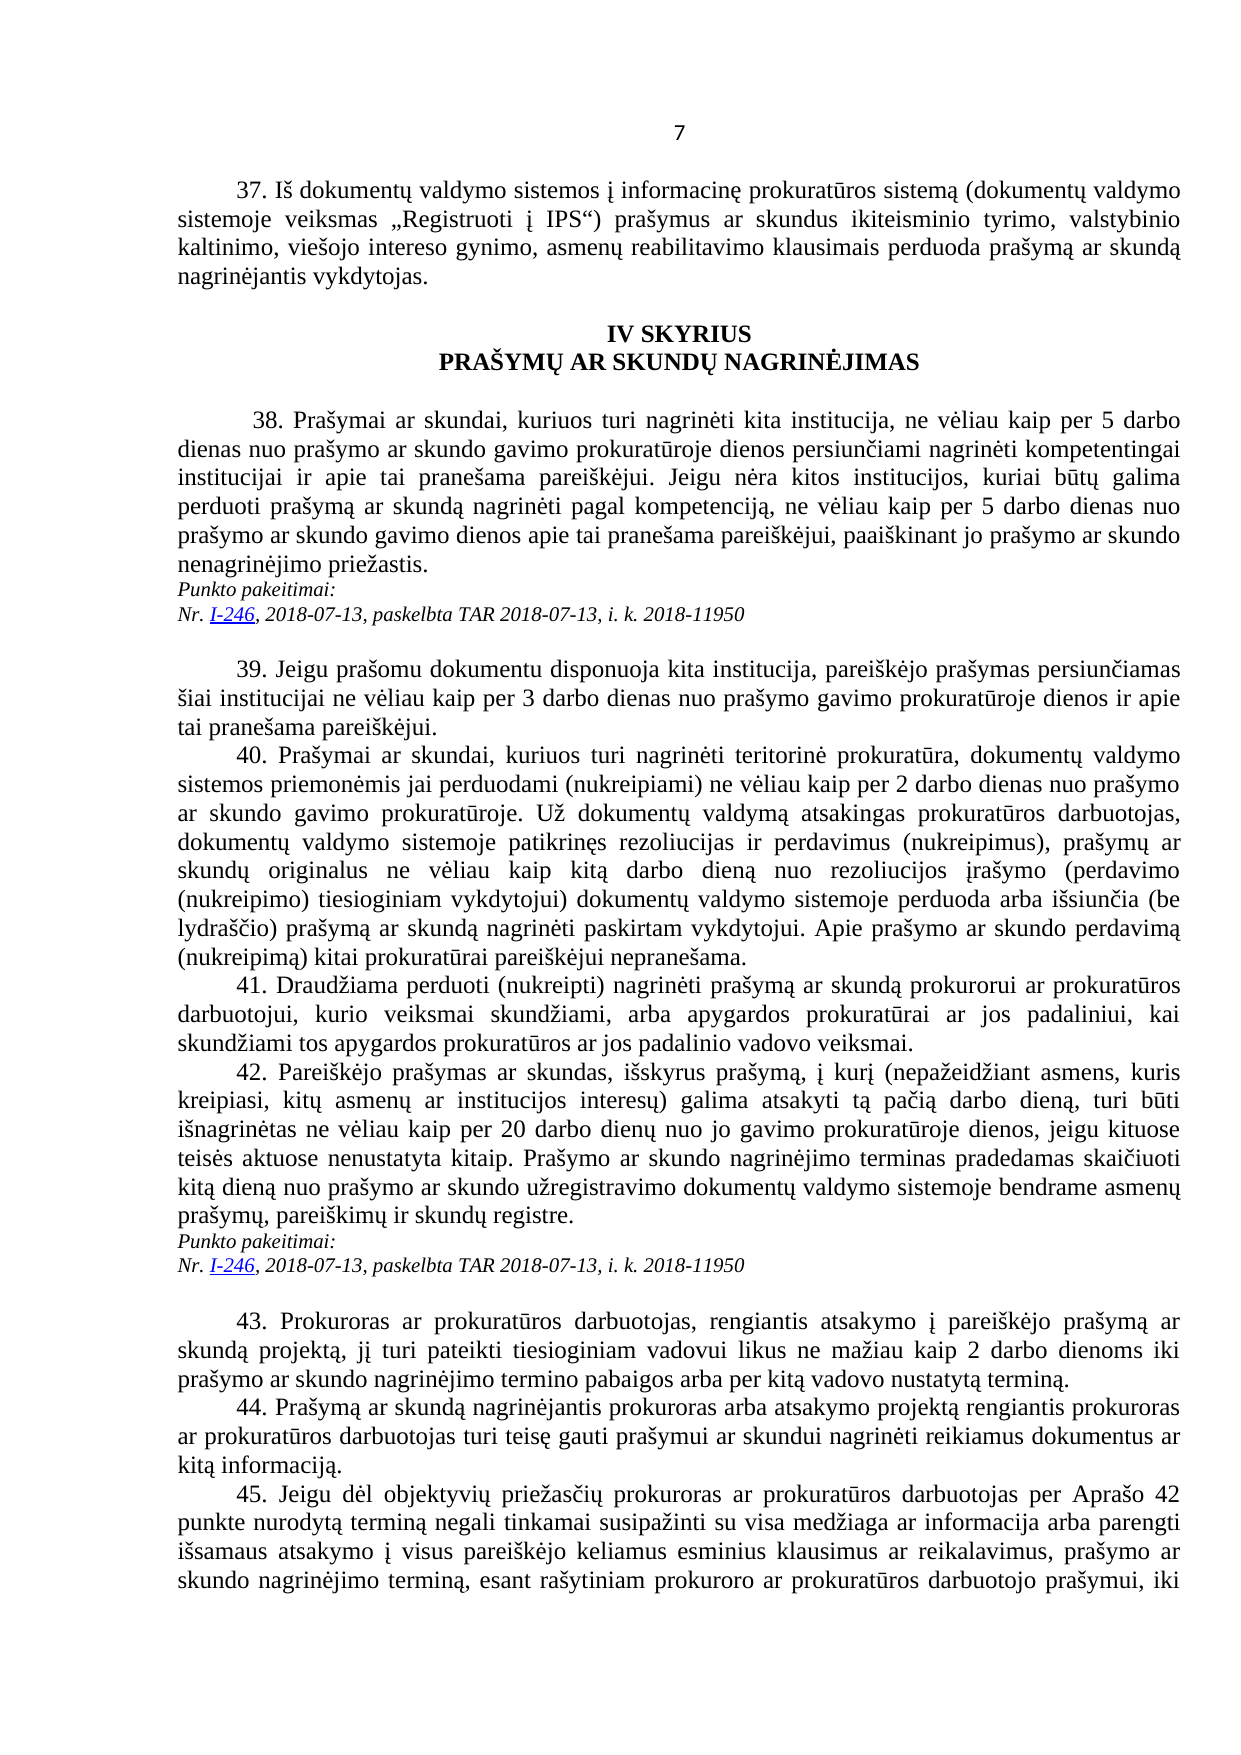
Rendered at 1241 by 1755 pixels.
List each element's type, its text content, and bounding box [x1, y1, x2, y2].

text 42. Pareiškėjo prašymas ar skundas, išskyrus prašymą, į kurį (nepažeidžiant asmens, kuris kreipiasi, kitų asmenų ar institucijos interesų) galima atsakyti tą pačią darbo dieną, turi būti išnagrinėtas ne vėliau kaip per 20 darbo dienų nuo jo gavimo prokuratūroje dienos, jeigu kituose teisės aktuose nenustatyta kitaip. Prašymo ar skundo nagrinėjimo terminas pradedamas skaičiuoti kitą dieną nuo prašymo ar skundo užregistravimo dokumentų valdymo sistemoje bendrame asmenų prašymų, pareiškimų ir skundų registre. [177, 1057, 1181, 1229]
text 38. Prašymai ar skundai, kuriuos turi nagrinėti kita institucija, ne vėliau kaip per 5 darbo dienas nuo prašymo ar skundo gavimo prokuratūroje dienos persiunčiami nagrinėti kompetentingai institucijai ir apie tai pranešama pareiškėjui. Jeigu nėra kitos institucijos, kuriai būtų galima perduoti prašymą ar skundą nagrinėti pagal kompetenciją, ne vėliau kaip per 5 darbo dienas nuo prašymo ar skundo gavimo dienos apie tai pranešama pareiškėjui, paaiškinant jo prašymo ar skundo nenagrinėjimo priežastis. [177, 405, 1181, 577]
text 39. Jeigu prašomu dokumentu disponuoja kita institucija, pareiškėjo prašymas persiunčiamas šiai institucijai ne vėliau kaip per 3 darbo dienas nuo prašymo gavimo prokuratūroje dienos ir apie tai pranešama pareiškėjui. [177, 654, 1181, 741]
text Punkto pakeitimai: [177, 1229, 1181, 1253]
text 37. Iš dokumentų valdymo sistemos į informacinę prokuratūros sistemą (dokumentų valdymo sistemoje veiksmas „Registruoti į IPS“) prašymus ar skundus ikiteisminio tyrimo, valstybinio kaltinimo, viešojo intereso gynimo, asmenų reabilitavimo klausimais perduoda prašymą ar skundą nagrinėjantis vykdytojas. [177, 175, 1181, 290]
text 43. Prokuroras ar prokuratūros darbuotojas, rengiantis atsakymo į pareiškėjo prašymą ar skundą projektą, jį turi pateikti tiesioginiam vadovui likus ne mažiau kaip 2 darbo dienoms iki prašymo ar skundo nagrinėjimo termino pabaigos arba per kitą vadovo nustatytą terminą. [177, 1306, 1181, 1392]
text IV skyrius [177, 319, 1181, 347]
text PRAŠYMŲ AR SKUNDŲ NAGRINĖJIMAS [177, 347, 1181, 376]
text 45. Jeigu dėl objektyvių priežasčių prokuroras ar prokuratūros darbuotojas per Aprašo 42 punkte nurodytą terminą negali tinkamai susipažinti su visa medžiaga ar informacija arba parengti išsamaus atsakymo į visus pareiškėjo keliamus esminius klausimus ar reikalavimus, prašymo ar skundo nagrinėjimo terminą, esant rašytiniam prokuroro ar prokuratūros darbuotojo prašymui, iki [177, 1479, 1181, 1594]
text 44. Prašymą ar skundą nagrinėjantis prokuroras arba atsakymo projektą rengiantis prokuroras ar prokuratūros darbuotojas turi teisę gauti prašymui ar skundui nagrinėti reikiamus dokumentus ar kitą informaciją. [177, 1392, 1181, 1479]
text Nr. I-246, 2018-07-13, paskelbta TAR 2018-07-13, i. k. 2018-11950 [177, 1253, 1181, 1277]
text Punkto pakeitimai: [177, 577, 1181, 601]
text 41. Draudžiama perduoti (nukreipti) nagrinėti prašymą ar skundą prokurorui ar prokuratūros darbuotojui, kurio veiksmai skundžiami, arba apygardos prokuratūrai ar jos padaliniui, kai skundžiami tos apygardos prokuratūros ar jos padalinio vadovo veiksmai. [177, 971, 1181, 1057]
text Nr. I-246, 2018-07-13, paskelbta TAR 2018-07-13, i. k. 2018-11950 [177, 601, 1181, 626]
text 40. Prašymai ar skundai, kuriuos turi nagrinėti teritorinė prokuratūra, dokumentų valdymo sistemos priemonėmis jai perduodami (nukreipiami) ne vėliau kaip per 2 darbo dienas nuo prašymo ar skundo gavimo prokuratūroje. Už dokumentų valdymą atsakingas prokuratūros darbuotojas, dokumentų valdymo sistemoje patikrinęs rezoliucijas ir perdavimus (nukreipimus), prašymų ar skundų originalus ne vėliau kaip kitą darbo dieną nuo rezoliucijos įrašymo (perdavimo (nukreipimo) tiesioginiam vykdytojui) dokumentų valdymo sistemoje perduoda arba išsiunčia (be lydraščio) prašymą ar skundą nagrinėti paskirtam vykdytojui. Apie prašymo ar skundo perdavimą (nukreipimą) kitai prokuratūrai pareiškėjui nepranešama. [177, 741, 1181, 971]
